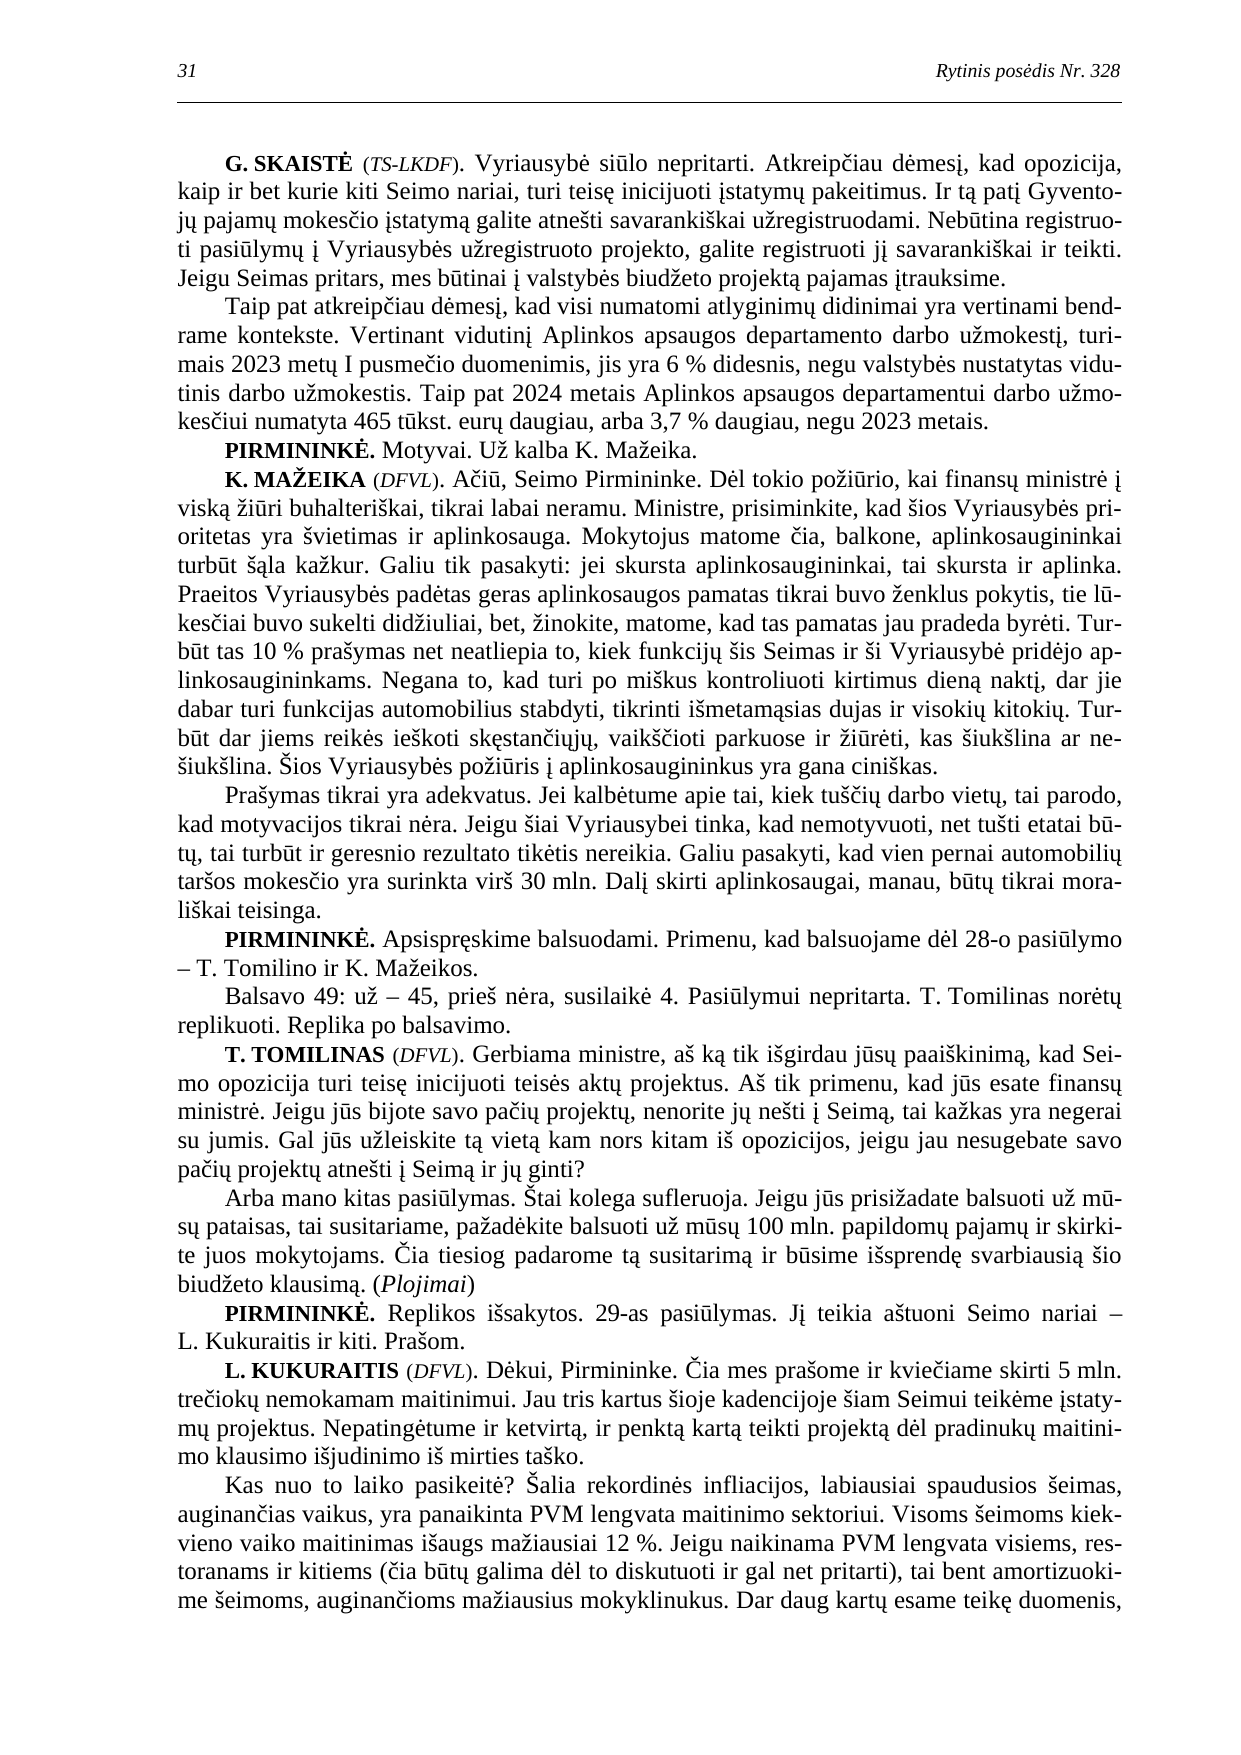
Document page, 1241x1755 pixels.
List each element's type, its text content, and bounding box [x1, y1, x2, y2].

text K. MAŽEIKA (DFVL). Ačiū, Sei­mo Pir­mi­nin­ke. Dėl to­kio po­žiū­rio, kai fi­nan­sų mi­nist­rė į vis­ką žiū­ri bu­hal­te­riš­kai, tik­rai la­bai ne­ra­mu. Mi­nist­re, pri­si­min­ki­te, kad šios Vy­riau­sy­bės pri­ori­te­tas yra švie­ti­mas ir ap­lin­ko­sau­ga. Mo­ky­to­jus ma­to­me čia, bal­ko­ne, ap­lin­ko­sau­gi­nin­kai tur­būt šą­la kaž­kur. Ga­liu tik pa­sa­ky­ti: jei skurs­ta ap­lin­ko­sau­gi­nin­kai, tai skurs­ta ir ap­lin­ka. Pra­ei­tos Vy­riau­sy­bės pa­dė­tas ge­ras ap­lin­ko­sau­gos pa­ma­tas tik­rai bu­vo žen­klus po­ky­tis, tie lū­kes­čiai bu­vo su­kel­ti di­džiu­liai, bet, ži­no­ki­te, ma­to­me, kad tas pa­ma­tas jau pra­de­da by­rė­ti. Tur­būt tas 10 % pra­šy­mas net ne­at­lie­pia to, kiek funk­ci­jų šis Sei­mas ir ši Vy­riau­sy­bė pri­dė­jo ap­lin­ko­sau­gi­nin­kams. Ne­ga­na to, kad tu­ri po miš­kus kon­tro­liuo­ti kir­ti­mus die­ną nak­tį, dar jie da­bar tu­ri funk­ci­jas au­to­mo­bi­lius stab­dy­ti, tik­rin­ti iš­me­ta­mą­sias du­jas ir vi­so­kių ki­to­kių. Tur­būt dar jiems rei­kės ieš­ko­ti skęstančių­jų, vaikš­čio­ti par­kuo­se ir žiū­rė­ti, kas šiukš­li­na ar ne­šiukš­li­na. Šios Vy­riau­sy­bės po­žiū­ris į ap­lin­ko­sau­gi­nin­kus yra ga­na ci­niš­kas. [177, 464, 1122, 780]
text T. TOMILINAS (DFVL). Ger­bia­ma mi­nist­re, aš ką tik iš­gir­dau jū­sų pa­aiš­ki­ni­mą, kad Sei­mo opo­zi­ci­ja tu­ri tei­sę ini­ci­juo­ti tei­sės ak­tų pro­jek­tus. Aš tik pri­me­nu, kad jūs esa­te fi­nan­sų mi­nist­rė. Jei­gu jūs bi­jo­te sa­vo pa­čių pro­jek­tų, ne­no­ri­te jų neš­ti į Sei­mą, tai kaž­kas yra ne­ge­rai su ju­mis. Gal jūs už­leis­ki­te tą vie­tą kam nors ki­tam iš opo­zi­ci­jos, jei­gu jau ne­su­ge­ba­te sa­vo pa­čių pro­jek­tų at­neš­ti į Sei­mą ir jų gin­ti? [177, 1039, 1122, 1183]
text G. SKAISTĖ (TS-LKDF). Vy­riau­sy­bė siū­lo ne­pri­tar­ti. At­kreip­čiau dė­me­sį, kad opo­zi­ci­ja, kaip ir bet ku­rie ki­ti Sei­mo na­riai, tu­ri tei­sę ini­ci­juo­ti įsta­ty­mų pa­kei­ti­mus. Ir tą pa­tį Gy­ven­to­jų pa­ja­mų mo­kes­čio įsta­ty­mą ga­li­te at­neš­ti sa­va­ran­kiš­kai užre­gist­ruo­da­mi. Ne­bū­ti­na re­gist­ruo­ti pa­siū­ly­mų į Vy­riau­sy­bės už­re­gist­ruo­to pro­jek­to, ga­li­te re­gist­ruo­ti jį sa­va­ran­kiš­kai ir teik­ti. Jei­gu Sei­mas pri­tars, mes bū­ti­nai į vals­ty­bės biu­dže­to pro­jek­tą pa­ja­mas įtrauk­si­me. [177, 148, 1122, 291]
text PIRMININKĖ. Mo­ty­vai. Už kal­ba K. Ma­žei­ka. [177, 435, 1122, 464]
text Pra­šy­mas tik­rai yra adek­va­tus. Jei kal­bė­tu­me apie tai, kiek tuš­čių dar­bo vie­tų, tai pa­ro­do, kad mo­ty­va­ci­jos tik­rai nė­ra. Jei­gu šiai Vy­riau­sy­bei tin­ka, kad ne­mo­ty­vuo­ti, net tuš­ti eta­tai bū­tų, tai tur­būt ir ge­res­nio re­zul­ta­to ti­kė­tis ne­rei­kia. Ga­liu pa­sa­ky­ti, kad vien per­nai au­to­mo­bi­lių tar­šos mo­kes­čio yra su­rink­ta virš 30 mln. Da­lį skir­ti ap­lin­ko­sau­gai, ma­nau, bū­tų tik­rai mo­ra­liš­kai tei­sin­ga. [177, 780, 1122, 924]
text L. KUKURAITIS (DFVL). Dė­kui, Pir­mi­nin­ke. Čia mes pra­šo­me ir kvie­čia­me skir­ti 5 mln. tre­čio­kų ne­mo­ka­mam mai­ti­ni­mui. Jau tris kar­tus šio­je ka­den­ci­jo­je šiam Sei­mui tei­kė­me įsta­ty­mų pro­jek­tus. Ne­pa­tin­gė­tu­me ir ket­vir­tą, ir penk­tą kar­tą teik­ti pro­jek­tą dėl pra­di­nu­kų mai­ti­ni­mo klau­si­mo iš­ju­di­ni­mo iš mir­ties taš­ko. [177, 1355, 1122, 1470]
text Taip pat at­kreip­čiau dė­me­sį, kad vi­si nu­ma­to­mi at­ly­gi­ni­mų di­di­ni­mai yra ver­ti­na­mi ben­d­ra­me kon­teks­te. Ver­ti­nant vi­du­ti­nį Ap­lin­kos ap­sau­gos de­par­ta­men­to dar­bo už­mo­kes­tį, tu­ri­mais 2023 me­tų I pus­me­čio duo­me­ni­mis, jis yra 6 % di­des­nis, ne­gu vals­ty­bės nu­sta­ty­tas vi­du­ti­nis dar­bo už­mo­kes­tis. Taip pat 2024 me­tais Ap­lin­kos ap­sau­gos de­par­ta­men­tui dar­bo už­mo­kes­čiui nu­ma­ty­ta 465 tūkst. eu­rų dau­giau, ar­ba 3,7 % dau­giau, ne­gu 2023 me­tais. [177, 291, 1122, 435]
text Ar­ba ma­no ki­tas pa­siū­ly­mas. Štai ko­le­ga suf­le­ruo­ja. Jei­gu jūs pri­si­ža­da­te bal­suo­ti už mū­sų pa­tai­sas, tai su­si­ta­ria­me, pa­ža­dė­ki­te bal­suo­ti už mū­sų 100 mln. pa­pil­do­mų pa­ja­mų ir skir­ki­te juos mo­ky­to­jams. Čia tie­siog pa­da­ro­me tą su­si­ta­ri­mą ir bū­si­me iš­spren­dę svar­biau­sią šio biu­dže­to klau­si­mą. (Plo­ji­mai) [177, 1183, 1122, 1298]
text PIRMININKĖ. Ap­si­spręs­ki­me bal­suo­da­mi. Pri­me­nu, kad bal­suo­ja­me dėl 28-o pa­siū­ly­mo – T. To­mi­li­no ir K. Ma­žei­kos. [177, 924, 1122, 981]
text PIRMININKĖ. Re­pli­kos iš­sa­ky­tos. 29-as pa­siū­ly­mas. Jį tei­kia aš­tuo­ni Sei­mo na­riai – L. Ku­ku­rai­tis ir ki­ti. Pra­šom. [177, 1298, 1122, 1355]
text Kas nuo to lai­ko pa­si­kei­tė? Ša­lia re­kor­di­nės in­flia­ci­jos, la­biau­siai spau­du­sios šei­mas, augi­nan­čias vai­kus, yra pa­nai­kin­ta PVM leng­va­ta mai­ti­ni­mo sek­to­riui. Vi­soms šei­moms kiek­vie­no vai­ko mai­ti­ni­mas iš­augs ma­žiau­siai 12 %. Jei­gu nai­ki­na­ma PVM leng­va­ta vi­siems, res­to­ra­nams ir ki­tiems (čia bū­tų ga­li­ma dėl to dis­ku­tuo­ti ir gal net pri­tar­ti), tai bent amor­ti­zuo­ki­me šei­moms, au­gi­nan­čioms ma­žiau­sius mo­kyk­li­nu­kus. Dar daug kar­tų esa­me tei­kę duo­me­nis, [177, 1470, 1122, 1614]
text Bal­sa­vo 49: už – 45, prieš nė­ra, su­si­lai­kė 4. Pa­siū­ly­mui ne­pri­tar­ta. T. To­mi­li­nas no­rė­tų re­pli­kuo­ti. Re­pli­ka po bal­sa­vi­mo. [177, 981, 1122, 1039]
